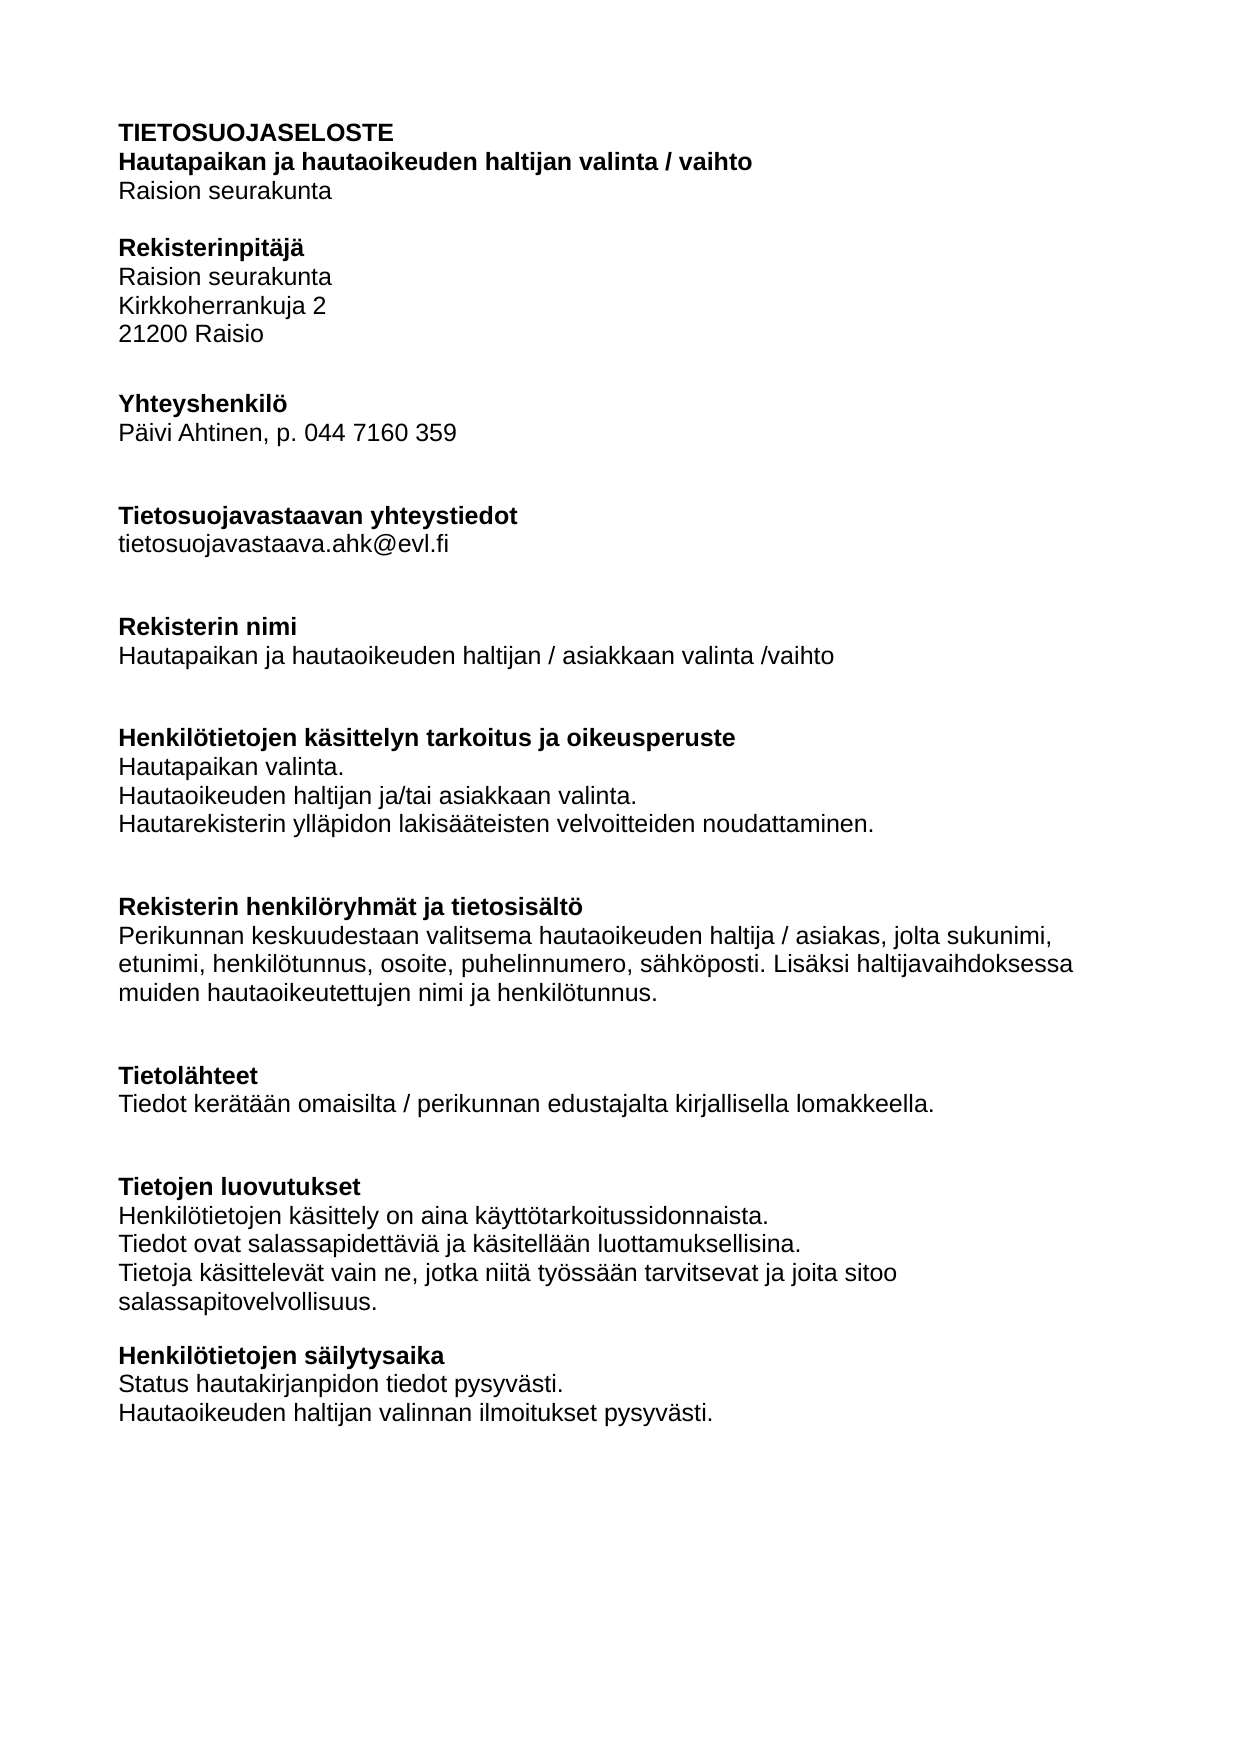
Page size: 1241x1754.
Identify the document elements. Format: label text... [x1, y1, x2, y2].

text Henkilötietojen säilytysaika Status hautakirjanpidon tiedot pysyvästi. Hautaoikeuden haltijan valinnan ilmoitukset pysyvästi. [118, 1341, 1122, 1427]
text Rekisterin henkilöryhmät ja tietosisältö Perikunnan keskuudestaan valitsema hautaoikeuden haltija / asiakas, jolta sukunimi, etunimi, henkilötunnus, osoite, puhelinnumero, sähköposti. Lisäksi haltijavaihdoksessa muiden hautaoikeutettujen nimi ja henkilötunnus. [118, 892, 1122, 1007]
text TIETOSUOJASELOSTE [118, 118, 1122, 147]
text Raision seurakunta [118, 176, 1122, 204]
text Rekisterin nimi Hautapaikan ja hautaoikeuden haltijan / asiakkaan valinta /vaihto [118, 612, 1122, 669]
text Hautapaikan ja hautaoikeuden haltijan valinta / vaihto [118, 147, 1122, 176]
text Raision seurakunta [118, 262, 1122, 291]
text 21200 Raisio [118, 319, 1122, 348]
text Henkilötietojen käsittelyn tarkoitus ja oikeusperuste Hautapaikan valinta. Hautaoikeuden haltijan ja/tai asiakkaan valinta. Hautarekisterin ylläpidon lakisääteisten velvoitteiden noudattaminen. [118, 723, 1122, 838]
text Tietolähteet Tiedot kerätään omaisilta / perikunnan edustajalta kirjallisella lomakkeella. [118, 1061, 1122, 1118]
text Yhteyshenkilö Päivi Ahtinen, p. 044 7160 359 [118, 389, 1122, 447]
text Tietojen luovutukset Henkilötietojen käsittely on aina käyttötarkoitussidonnaista. Tiedot ovat salassapidettäviä ja käsitellään luottamuksellisina. Tietoja käsittelevät vain ne, jotka niitä työssään tarvitsevat ja joita sitoo salassapitovelvollisuus. [118, 1172, 1122, 1316]
text Tietosuojavastaavan yhteystiedot tietosuojavastaava.ahk@evl.fi [118, 501, 1122, 558]
text Rekisterinpitäjä [118, 233, 1122, 262]
text Kirkkoherrankuja 2 [118, 291, 1122, 319]
